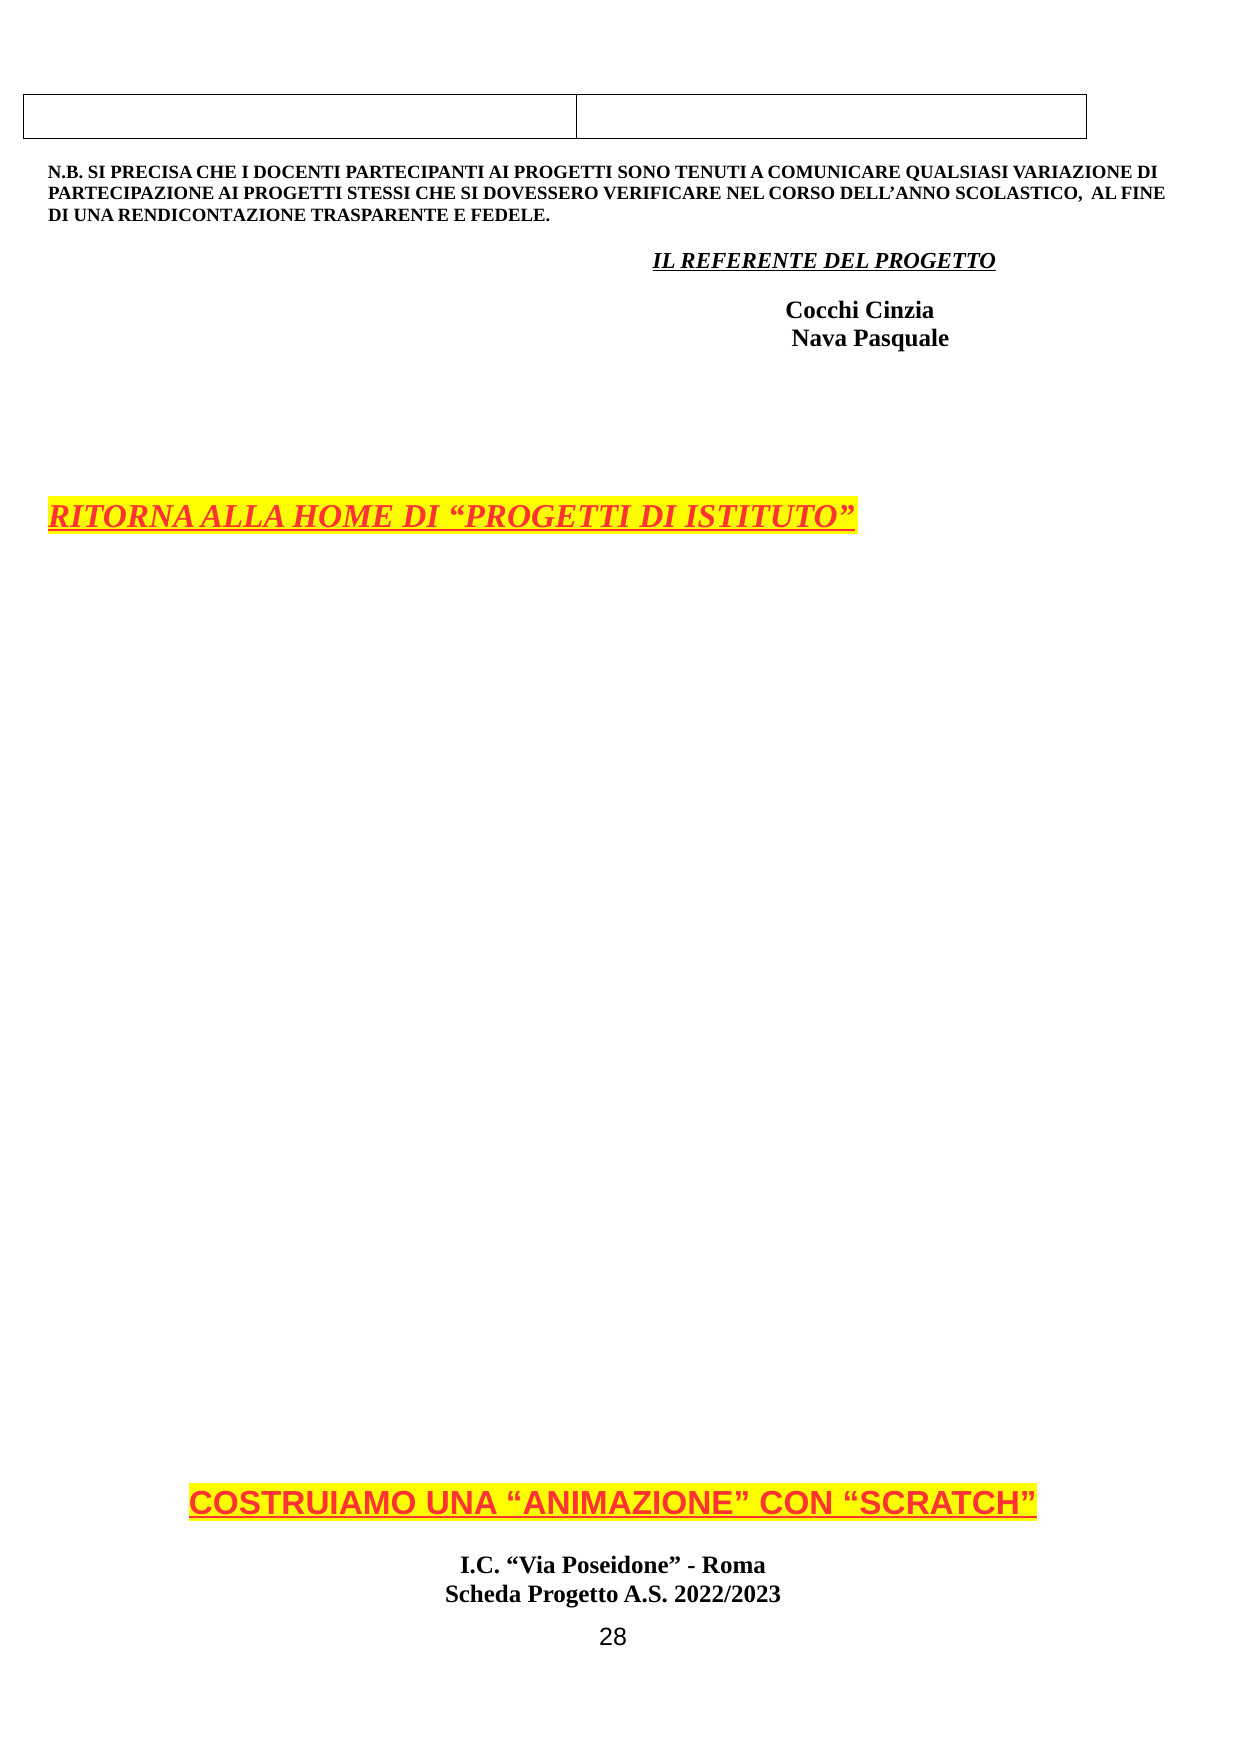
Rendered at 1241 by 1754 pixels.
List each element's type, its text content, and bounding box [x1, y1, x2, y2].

text IL REFERENTE DEL PROGETTO [48, 247, 1178, 273]
text Cocchi Cinzia [48, 295, 1178, 323]
text N.B. SI PRECISA CHE I DOCENTI PARTECIPANTI AI PROGETTI SONO TENUTI A COMUNICARE QUALSIASI VARIAZIONE DI PARTECIPAZIONE AI PROGETTI STESSI CHE SI DOVESSERO VERIFICARE NEL CORSO DELL’ANNO SCOLASTICO, AL FINE DI UNA RENDICONTAZIONE TRASPARENTE E FEDELE. [48, 161, 1178, 225]
table_cell [24, 95, 576, 138]
text I.C. “Via Poseidone” - Roma [48, 1550, 1178, 1579]
text Nava Pasquale [48, 323, 1178, 352]
subtitle Costruiamo unA “animazione” con “Scratch” [48, 1483, 1178, 1521]
table_cell [577, 95, 1086, 138]
text Scheda Progetto A.S. 2022/2023 [48, 1579, 1178, 1608]
text RITORNA ALLA HOME DI “PROGETTI DI ISTITUTO” [48, 496, 1178, 534]
